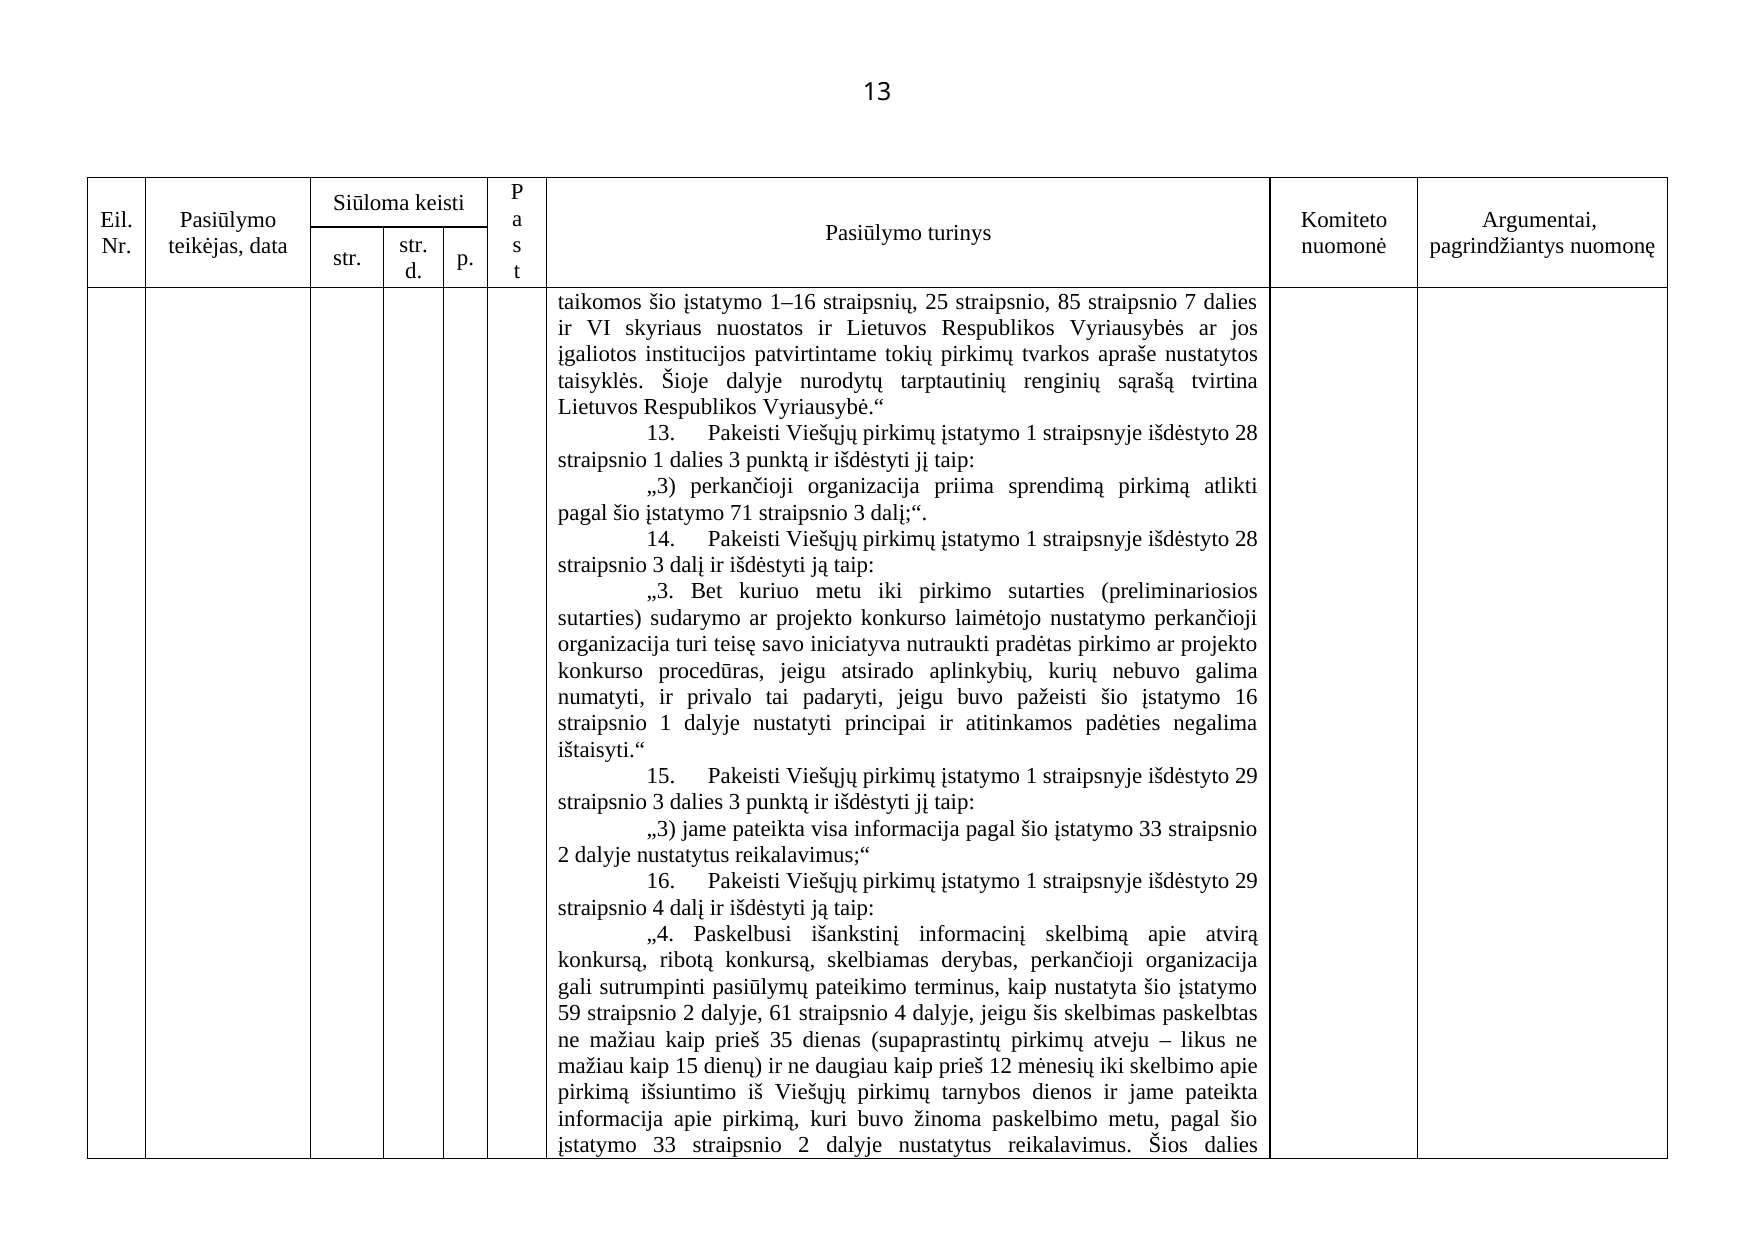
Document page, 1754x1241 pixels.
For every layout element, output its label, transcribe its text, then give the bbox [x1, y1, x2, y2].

table_cell str. d. [384, 228, 443, 287]
table_header Pastabos [488, 178, 546, 287]
table_header Pasiūlymo teikėjas, data [146, 178, 310, 287]
table_cell [384, 288, 443, 1157]
table_header Siūloma keisti [311, 178, 487, 226]
table_cell str. [311, 228, 383, 287]
table_cell [88, 288, 145, 1157]
table_cell [488, 288, 546, 1157]
table_cell [1271, 288, 1417, 1157]
table_cell [1418, 288, 1667, 1157]
table_header Argumentai, pagrindžiantys nuomonę [1418, 178, 1667, 287]
table_cell taikomos šio įstatymo 1–16 straipsnių, 25 straipsnio, 85 straipsnio 7 dalies ir VI skyriaus nuostatos ir Lietuvos Respublikos Vyriausybės ar jos įgaliotos institucijos patvirtintame tokių pirkimų tvarkos apraše nustatytos taisyklės. Šioje dalyje nurodytų tarptautinių renginių sąrašą tvirtina Lietuvos Respublikos Vyriausybė.“ 13. Pakeisti Viešųjų pirkimų įstatymo 1 straipsnyje išdėstyto 28 straipsnio 1 dalies 3 punktą ir išdėstyti jį taip: „3) perkančioji organizacija priima sprendimą pirkimą atlikti pagal šio įstatymo 71 straipsnio 3 dalį;“. 14. Pakeisti Viešųjų pirkimų įstatymo 1 straipsnyje išdėstyto 28 straipsnio 3 dalį ir išdėstyti ją taip: „3. Bet kuriuo metu iki pirkimo sutarties (preliminariosios sutarties) sudarymo ar projekto konkurso laimėtojo nustatymo perkančioji organizacija turi teisę savo iniciatyva nutraukti pradėtas pirkimo ar projekto konkurso procedūras, jeigu atsirado aplinkybių, kurių nebuvo galima numatyti, ir privalo tai padaryti, jeigu buvo pažeisti šio įstatymo 16 straipsnio 1 dalyje nustatyti principai ir atitinkamos padėties negalima ištaisyti.“ 15. Pakeisti Viešųjų pirkimų įstatymo 1 straipsnyje išdėstyto 29 straipsnio 3 dalies 3 punktą ir išdėstyti jį taip: „3) jame pateikta visa informacija pagal šio įstatymo 33 straipsnio 2 dalyje nustatytus reikalavimus;“ 16. Pakeisti Viešųjų pirkimų įstatymo 1 straipsnyje išdėstyto 29 straipsnio 4 dalį ir išdėstyti ją taip: „4. Paskelbusi išankstinį informacinį skelbimą apie atvirą konkursą, ribotą konkursą, skelbiamas derybas, perkančioji organizacija gali sutrumpinti pasiūlymų pateikimo terminus, kaip nustatyta šio įstatymo 59 straipsnio 2 dalyje, 61 straipsnio 4 dalyje, jeigu šis skelbimas paskelbtas ne mažiau kaip prieš 35 dienas (supaprastintų pirkimų atveju – likus ne mažiau kaip 15 dienų) ir ne daugiau kaip prieš 12 mėnesių iki skelbimo apie pirkimą išsiuntimo iš Viešųjų pirkimų tarnybos dienos ir jame pateikta informacija apie pirkimą, kuri buvo žinoma paskelbimo metu, pagal šio įstatymo 33 straipsnio 2 dalyje nustatytus reikalavimus. Šios dalies [547, 288, 1269, 1157]
table_header Eil. Nr. [88, 178, 145, 287]
table_cell [146, 288, 310, 1157]
table_cell [311, 288, 383, 1157]
table_cell p. [444, 228, 487, 287]
table_header Komiteto nuomonė [1271, 178, 1417, 287]
table_header Pasiūlymo turinys [547, 178, 1269, 287]
table_cell [444, 288, 487, 1157]
